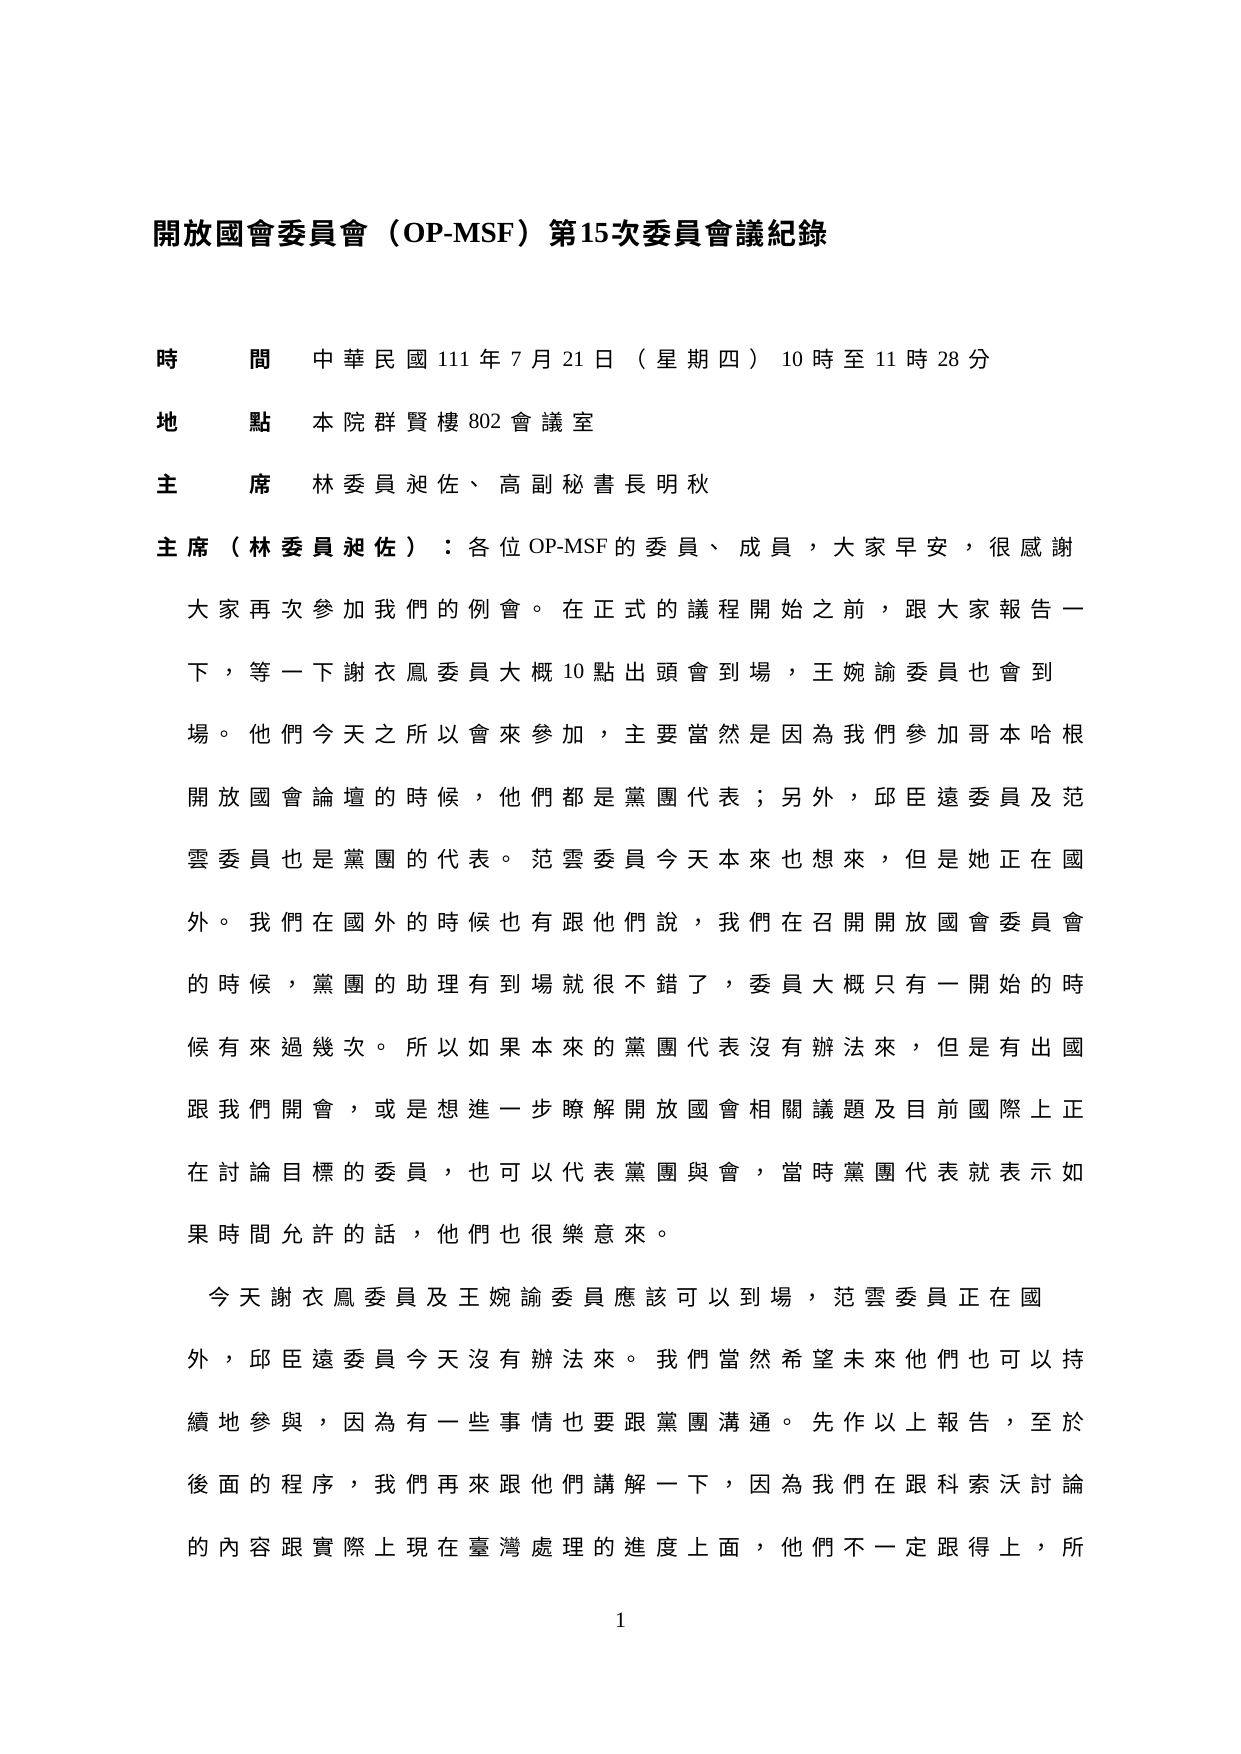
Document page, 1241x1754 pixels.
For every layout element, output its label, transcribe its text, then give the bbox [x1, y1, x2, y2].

text 地 點 本院群賢樓802會議室 [151, 389, 1089, 452]
text 主 席 林委員昶佐、高副秘書長明秋 [151, 452, 1089, 514]
text 開放國會委員會（OP-MSF）第15次委員會議紀錄 [151, 169, 1089, 294]
text 主席（林委員昶佐）：各位OP-MSF的委員、成員，大家早安，很感謝大家再次參加我們的例會。在正式的議程開始之前，跟大家報告一下，等一下謝衣鳯委員大概10點出頭會到場，王婉諭委員也會到場。他們今天之所以會來參加，主要當然是因為我們參加哥本哈根開放國會論壇的時候，他們都是黨團代表；另外，邱臣遠委員及范雲委員也是黨團的代表。范雲委員今天本來也想來，但是她正在國外。我們在國外的時候也有跟他們說，我們在召開開放國會委員會的時候，黨團的助理有到場就很不錯了，委員大概只有一開始的時候有來過幾次。所以如果本來的黨團代表沒有辦法來，但是有出國跟我們開會，或是想進一步瞭解開放國會相關議題及目前國際上正在討論目標的委員，也可以代表黨團與會，當時黨團代表就表示如果時間允許的話，他們也很樂意來。 [151, 514, 1089, 1264]
text 時 間 中華民國111年7月21日（星期四）10時至11時28分 [151, 327, 1089, 389]
text 今天謝衣鳯委員及王婉諭委員應該可以到場，范雲委員正在國外，邱臣遠委員今天沒有辦法來。我們當然希望未來他們也可以持續地參與，因為有一些事情也要跟黨團溝通。先作以上報告，至於後面的程序，我們再來跟他們講解一下，因為我們在跟科索沃討論的內容跟實際上現在臺灣處理的進度上面，他們不一定跟得上，所 [173, 1264, 1089, 1577]
